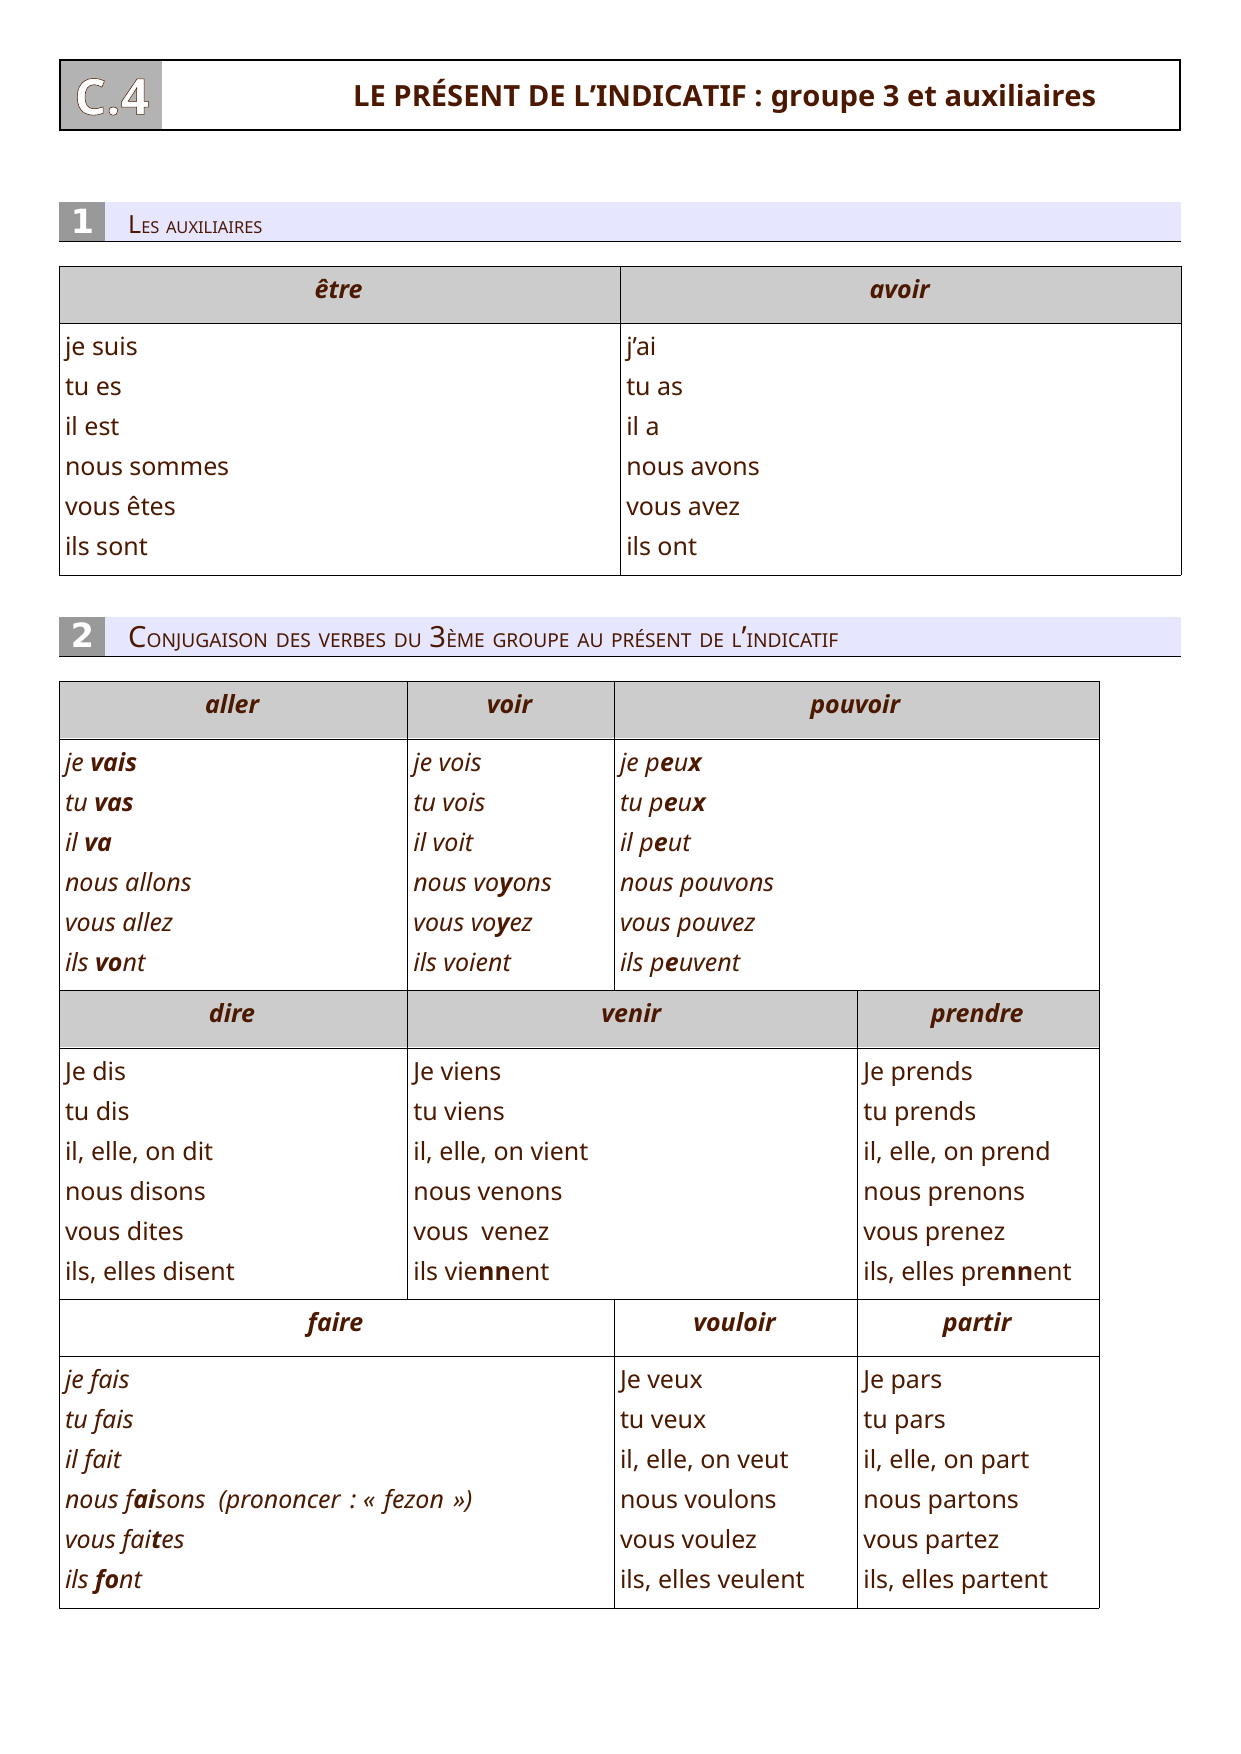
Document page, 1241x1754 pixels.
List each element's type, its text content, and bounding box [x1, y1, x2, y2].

table_cell je vais tu vas il va nous allons vous allez ils vont [60, 740, 407, 990]
table_header aller [60, 682, 407, 738]
table_header être [60, 267, 620, 323]
table_cell Je veux tu veux il, elle, on veut nous voulons vous voulez ils, elles veulent [615, 1357, 857, 1608]
table_cell partir [858, 1300, 1099, 1356]
table_cell j’ai tu as il a nous avons vous avez ils ont [621, 324, 1181, 575]
table_cell venir [408, 991, 857, 1047]
table_header pouvoir [615, 682, 1099, 738]
subtitle C.4 Le présent de l’indicatif : groupe 3 et auxiliaires [162, 61, 1179, 129]
table_cell je fais tu fais il fait nous faisons (prononcer : « fezon ») vous faites ils font [60, 1357, 614, 1608]
table_cell je suis tu es il est nous sommes vous êtes ils sont [60, 324, 620, 575]
table_cell Je pars tu pars il, elle, on part nous partons vous partez ils, elles partent [858, 1357, 1099, 1608]
table_cell je vois tu vois il voit nous voyons vous voyez ils voient [408, 740, 614, 990]
table_cell vouloir [615, 1300, 857, 1356]
table_cell Je prends tu prends il, elle, on prend nous prenons vous prenez ils, elles prennent [858, 1049, 1099, 1299]
table_header voir [408, 682, 614, 738]
subtitle Conjugaison des verbes du 3ème groupe au présent de l’indicatif [105, 617, 1181, 656]
table_cell faire [60, 1300, 614, 1356]
table_cell je peux tu peux il peut nous pouvons vous pouvez ils peuvent [615, 740, 1099, 990]
subtitle Les auxiliaires [105, 202, 1181, 241]
table_cell Je viens tu viens il, elle, on vient nous venons vous venez ils viennent [408, 1049, 857, 1299]
table_cell dire [60, 991, 407, 1047]
table_cell Je dis tu dis il, elle, on dit nous disons vous dites ils, elles disent [60, 1049, 407, 1299]
table_cell prendre [858, 991, 1099, 1047]
table_header avoir [621, 267, 1181, 323]
